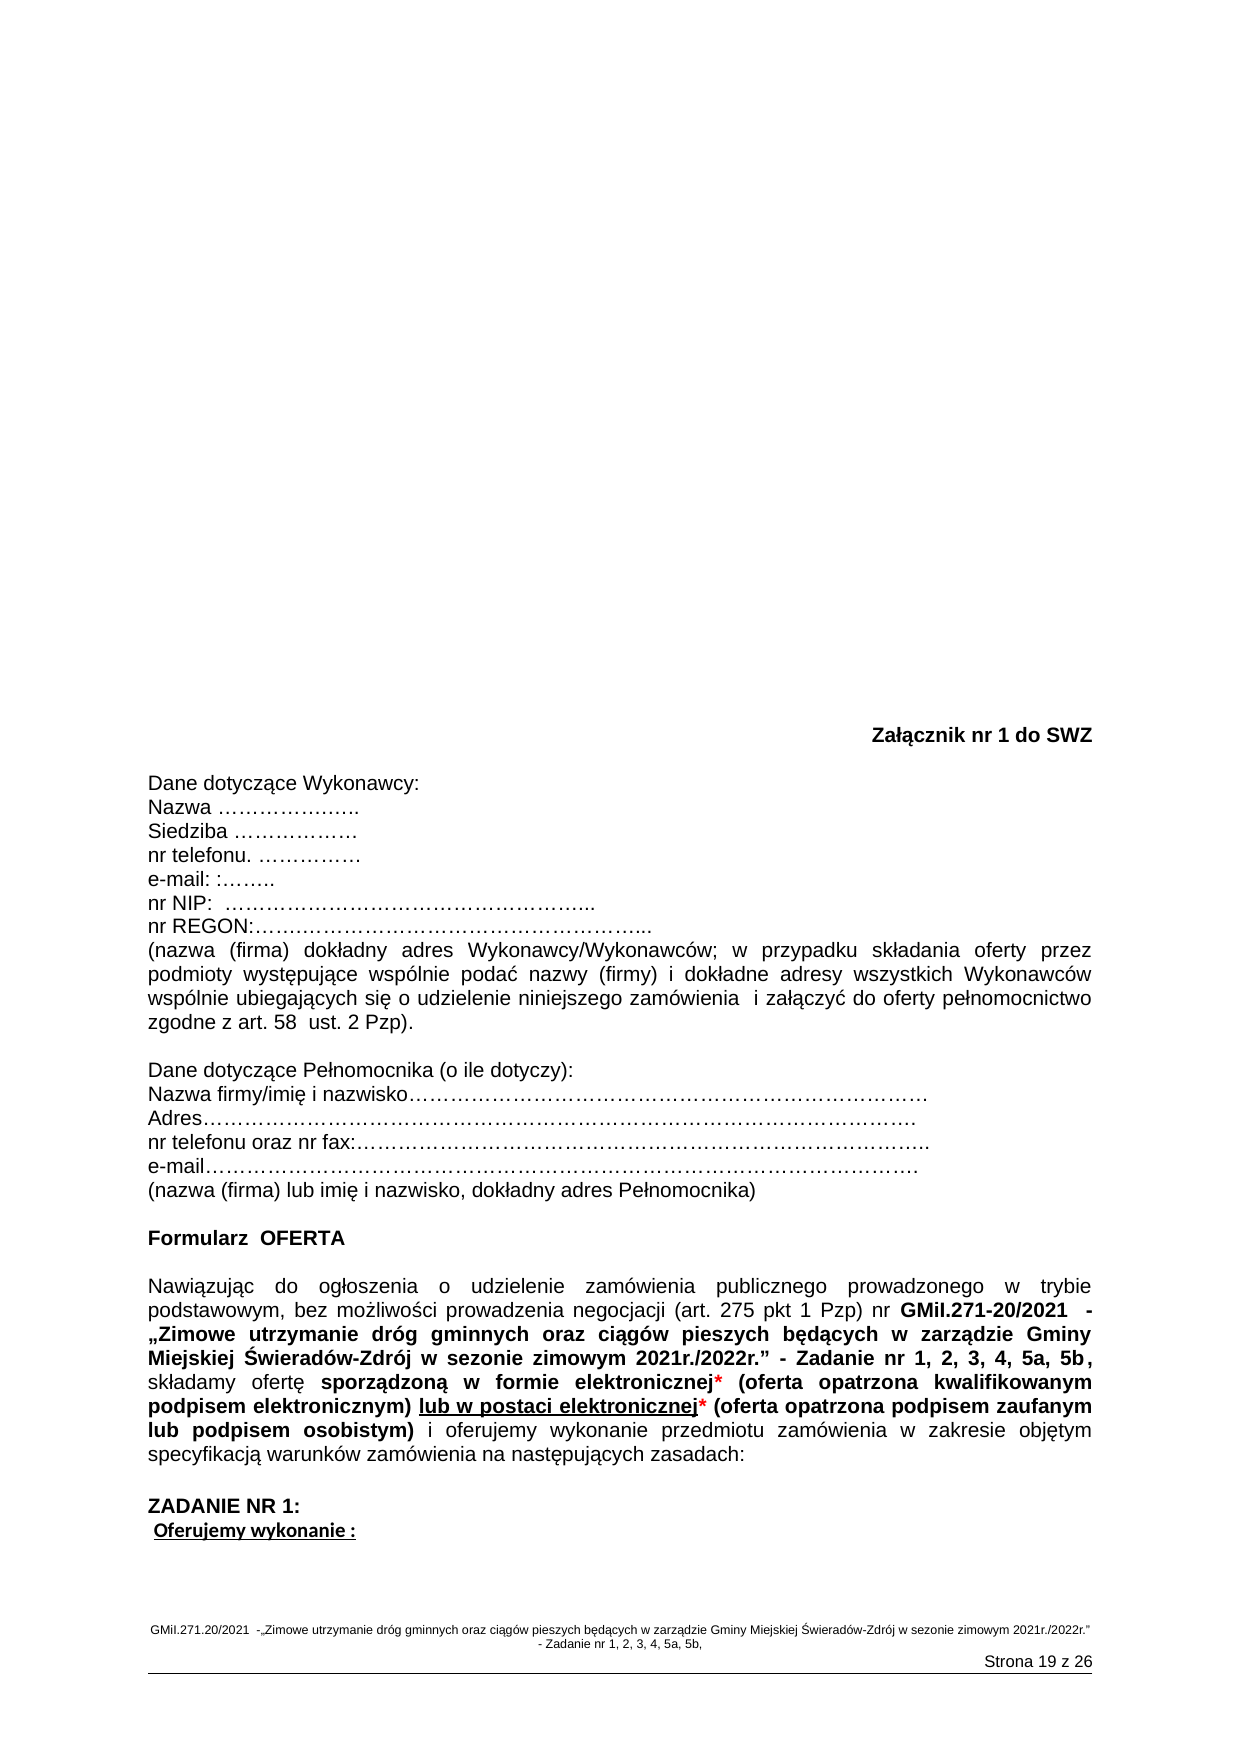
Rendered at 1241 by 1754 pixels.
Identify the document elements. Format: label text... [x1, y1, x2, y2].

text Dane dotyczące Wykonawcy: [148, 771, 1092, 794]
text nr telefonu oraz nr fax:……………………………………………………………………….. [148, 1130, 1092, 1154]
text (nazwa (firma) dokładny adres Wykonawcy/Wykonawców; w przypadku składania oferty przez podmioty występujące wspólnie podać nazwy (firmy) i dokładne adresy wszystkich Wykonawców wspólnie ubiegających się o udzielenie niniejszego zamówienia i załączyć do oferty pełnomocnictwo zgodne z art. 58 ust. 2 Pzp). [148, 938, 1092, 1034]
text nr REGON:…….…………………………………………... [148, 914, 1092, 938]
text Nawiązując do ogłoszenia o udzielenie zamówienia publicznego prowadzonego w trybie podstawowym, bez możliwości prowadzenia negocjacji (art. 275 pkt 1 Pzp) nr GMiI.271-20/2021 - „Zimowe utrzymanie dróg gminnych oraz ciągów pieszych będących w zarządzie Gminy Miejskiej Świeradów-Zdrój w sezonie zimowym 2021r./2022r.” - Zadanie nr 1, 2, 3, 4, 5a, 5b, składamy ofertę sporządzoną w formie elektronicznej* (oferta opatrzona kwalifikowanym podpisem elektronicznym) lub w postaci elektronicznej* (oferta opatrzona podpisem zaufanym lub podpisem osobistym) i oferujemy wykonanie przedmiotu zamówienia w zakresie objętym specyfikacją warunków zamówienia na następujących zasadach: [148, 1274, 1093, 1465]
text Dane dotyczące Pełnomocnika (o ile dotyczy): [148, 1058, 1092, 1082]
text e-mail…………………………………………………………………………………………. [148, 1154, 1092, 1178]
text Nazwa firmy/imię i nazwisko………………………………………………………………… [148, 1082, 1092, 1106]
text nr NIP: ……………………………………………... [148, 890, 1092, 914]
text Siedziba ……………… [148, 818, 1092, 842]
text Adres…………………………………………………………………………………………. [148, 1106, 1092, 1130]
text Oferujemy wykonanie : [148, 1517, 1093, 1543]
text Formularz OFERTA [148, 1226, 1092, 1250]
text ZADANIE NR 1: [148, 1493, 1093, 1517]
text (nazwa (firma) lub imię i nazwisko, dokładny adres Pełnomocnika) [148, 1178, 1092, 1202]
text Nazwa …………….….. [148, 794, 1092, 818]
text nr telefonu. …………… [148, 842, 1092, 866]
text e-mail: :…….. [148, 866, 1092, 890]
text Załącznik nr 1 do SWZ [148, 723, 1092, 747]
